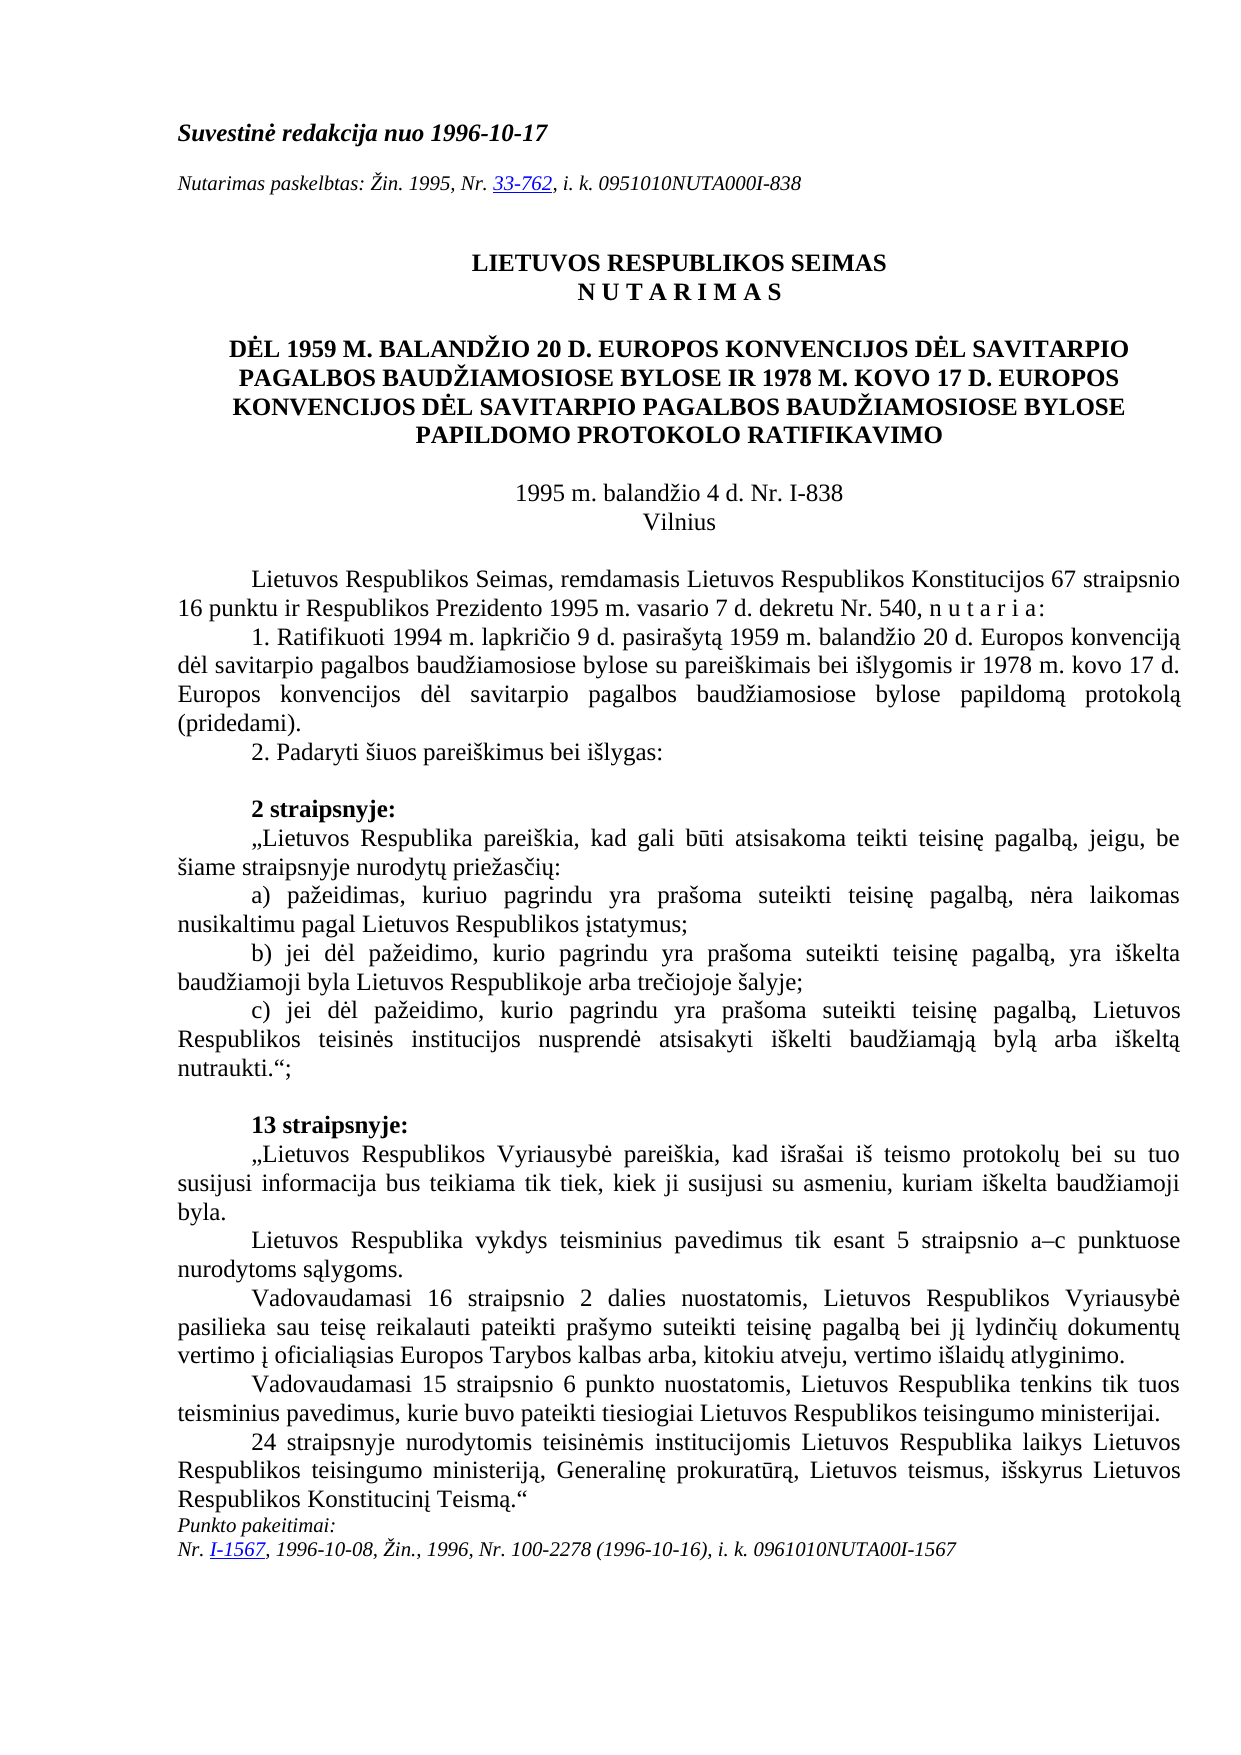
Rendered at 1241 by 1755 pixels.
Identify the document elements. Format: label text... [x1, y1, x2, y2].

text 2 straipsnyje: [177, 794, 1181, 823]
text Lietuvos Respublika vykdys teisminius pavedimus tik esant 5 straipsnio a–c punktuose nurodytoms sąlygoms. [177, 1225, 1181, 1283]
text „Lietuvos Respublika pareiškia, kad gali būti atsisakoma teikti teisinę pagalbą, jeigu, be šiame straipsnyje nurodytų priežasčių: [177, 823, 1181, 880]
text 2. Padaryti šiuos pareiškimus bei išlygas: [177, 737, 1181, 765]
text LIETUVOS RESPUBLIKOS SEIMAS [177, 248, 1181, 277]
text c) jei dėl pažeidimo, kurio pagrindu yra prašoma suteikti teisinę pagalbą, Lietuvos Respublikos teisinės institucijos nusprendė atsisakyti iškelti baudžiamąją bylą arba iškeltą nutraukti.“; [177, 995, 1181, 1082]
text Vilnius [177, 507, 1181, 535]
text Vadovaudamasi 16 straipsnio 2 dalies nuostatomis, Lietuvos Respublikos Vyriausybė pasilieka sau teisę reikalauti pateikti prašymo suteikti teisinę pagalbą bei jį lydinčių dokumentų vertimo į oficialiąsias Europos Tarybos kalbas arba, kitokiu atveju, vertimo išlaidų atlyginimo. [177, 1283, 1181, 1369]
text Suvestinė redakcija nuo 1996-10-17 [177, 118, 1181, 147]
text 1. Ratifikuoti 1994 m. lapkričio 9 d. pasirašytą 1959 m. balandžio 20 d. Europos konvenciją dėl savitarpio pagalbos baudžiamosiose bylose su pareiškimais bei išlygomis ir 1978 m. kovo 17 d. Europos konvencijos dėl savitarpio pagalbos baudžiamosiose bylose papildomą protokolą (pridedami). [177, 622, 1181, 737]
text „Lietuvos Respublikos Vyriausybė pareiškia, kad išrašai iš teismo protokolų bei su tuo susijusi informacija bus teikiama tik tiek, kiek ji susijusi su asmeniu, kuriam iškelta baudžiamoji byla. [177, 1139, 1181, 1225]
text 13 straipsnyje: [177, 1110, 1181, 1139]
text Nr. I-1567, 1996-10-08, Žin., 1996, Nr. 100-2278 (1996-10-16), i. k. 0961010NUTA00I-1567 [177, 1537, 1181, 1561]
text Lietuvos Respublikos Seimas, remdamasis Lietuvos Respublikos Konstitucijos 67 straipsnio 16 punktu ir Respublikos Prezidento 1995 m. vasario 7 d. dekretu Nr. 540, nutaria: [177, 564, 1181, 622]
text 1995 m. balandžio 4 d. Nr. I-838 [177, 478, 1181, 507]
text N U T A R I M A S [177, 277, 1181, 305]
text Nutarimas paskelbtas: Žin. 1995, Nr. 33-762, i. k. 0951010NUTA000I-838 [177, 171, 1181, 195]
text a) pažeidimas, kuriuo pagrindu yra prašoma suteikti teisinę pagalbą, nėra laikomas nusikaltimu pagal Lietuvos Respublikos įstatymus; [177, 880, 1181, 938]
text b) jei dėl pažeidimo, kurio pagrindu yra prašoma suteikti teisinę pagalbą, yra iškelta baudžiamoji byla Lietuvos Respublikoje arba trečiojoje šalyje; [177, 938, 1181, 995]
text Vadovaudamasi 15 straipsnio 6 punkto nuostatomis, Lietuvos Respublika tenkins tik tuos teisminius pavedimus, kurie buvo pateikti tiesiogiai Lietuvos Respublikos teisingumo ministerijai. [177, 1369, 1181, 1427]
text 24 straipsnyje nurodytomis teisinėmis institucijomis Lietuvos Respublika laikys Lietuvos Respublikos teisingumo ministeriją, Generalinę prokuratūrą, Lietuvos teismus, išskyrus Lietuvos Respublikos Konstitucinį Teismą.“ [177, 1427, 1181, 1513]
text Punkto pakeitimai: [177, 1513, 1181, 1537]
text DĖL 1959 M. BALANDŽIO 20 D. EUROPOS KONVENCIJOS DĖL SAVITARPIO PAGALBOS BAUDŽIAMOSIOSE BYLOSE IR 1978 M. KOVO 17 D. EUROPOS KONVENCIJOS DĖL SAVITARPIO PAGALBOS BAUDŽIAMOSIOSE BYLOSE PAPILDOMO PROTOKOLO RATIFIKAVIMO [177, 334, 1181, 449]
